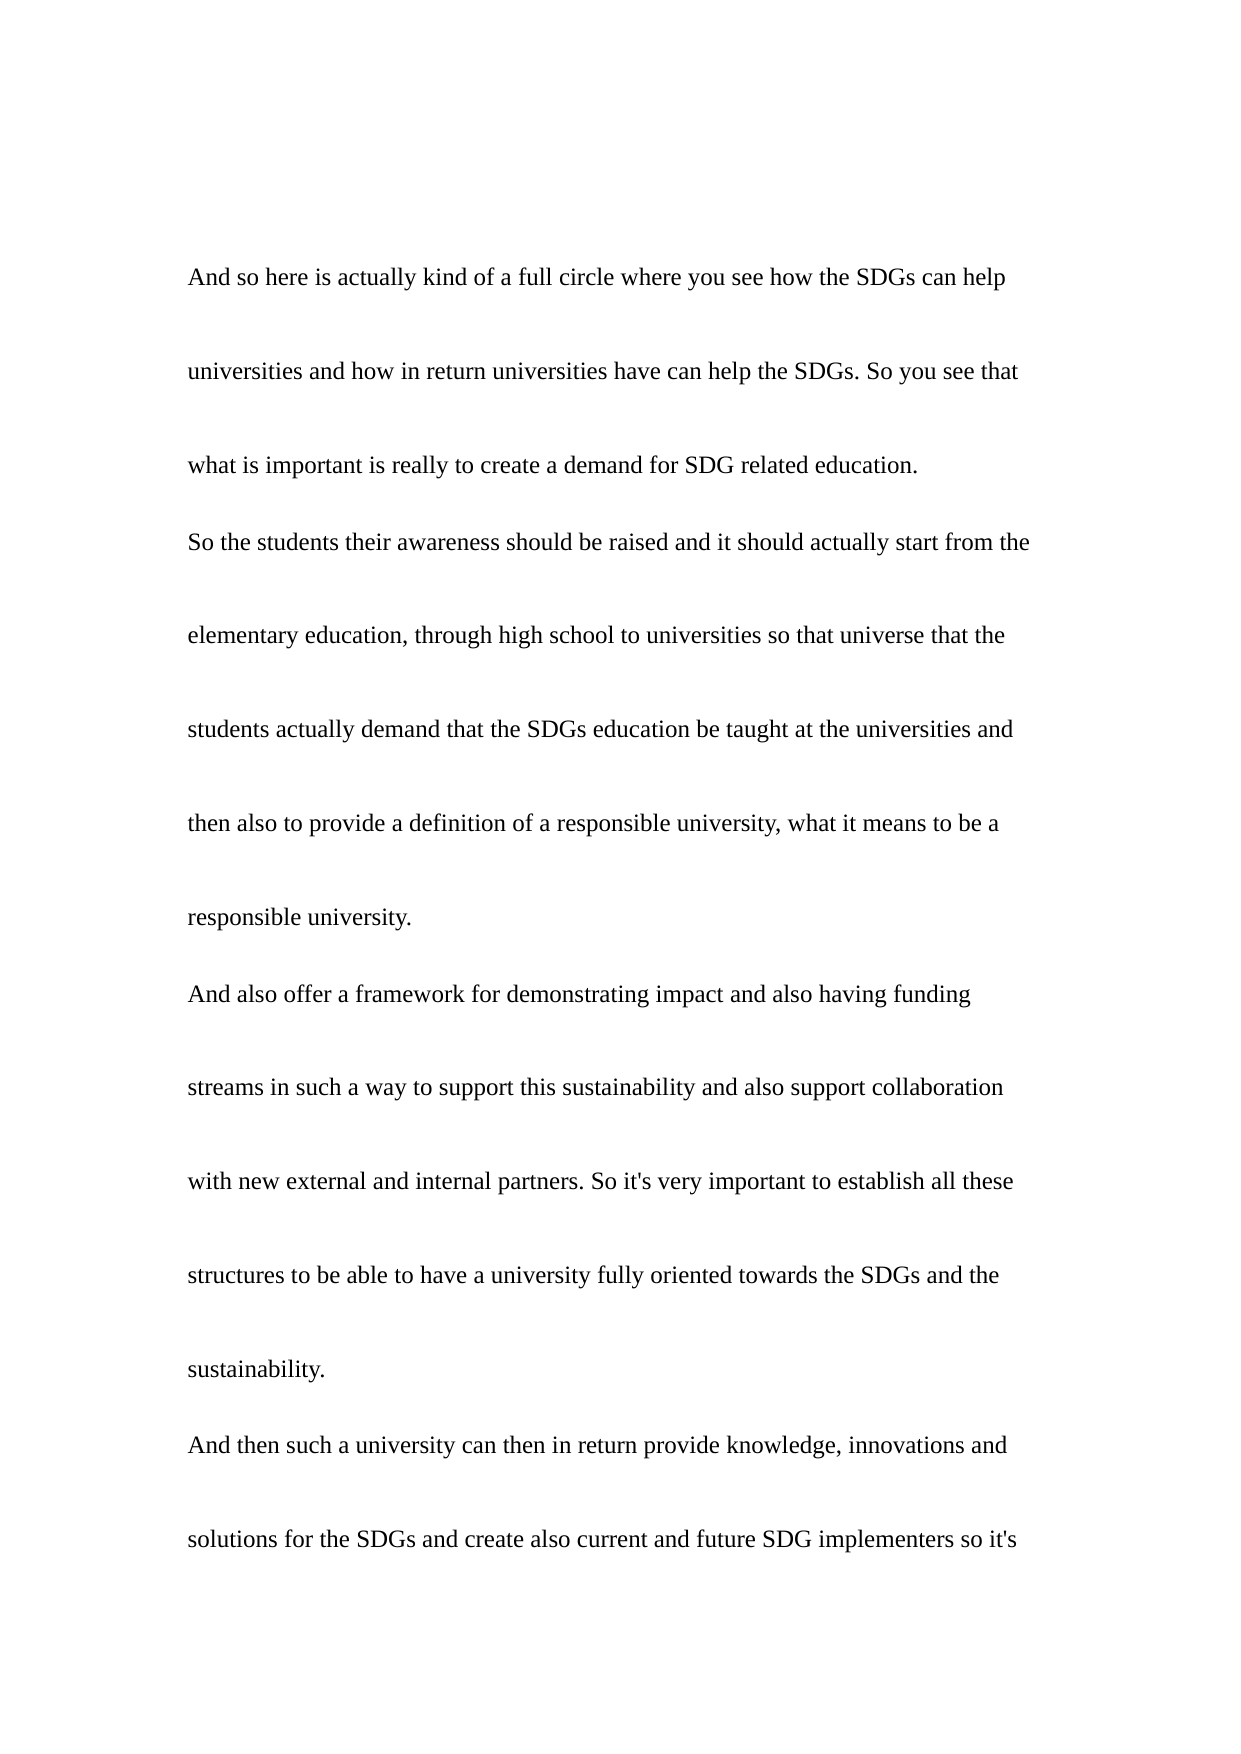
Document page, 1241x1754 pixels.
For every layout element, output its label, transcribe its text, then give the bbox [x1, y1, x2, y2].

text And also offer a framework for demonstrating impact and also having funding streams in such a way to support this sustainability and also support collaboration with new external and internal partners. So it's very important to establish all these structures to be able to have a university fully oriented towards the SDGs and the sustainability. [187, 951, 1053, 1389]
text And then such a university can then in return provide knowledge, innovations and solutions for the SDGs and create also current and future SDG implementers so it's [187, 1403, 1053, 1559]
text So the students their awareness should be raised and it should actually start from the elementary education, through high school to universities so that universe that the students actually demand that the SDGs education be taught at the universities and then also to provide a definition of a responsible university, what it means to be a responsible university. [187, 499, 1053, 937]
text And so here is actually kind of a full circle where you see how the SDGs can help universities and how in return universities have can help the SDGs. So you see that what is important is really to create a demand for SDG related education. [187, 235, 1053, 485]
